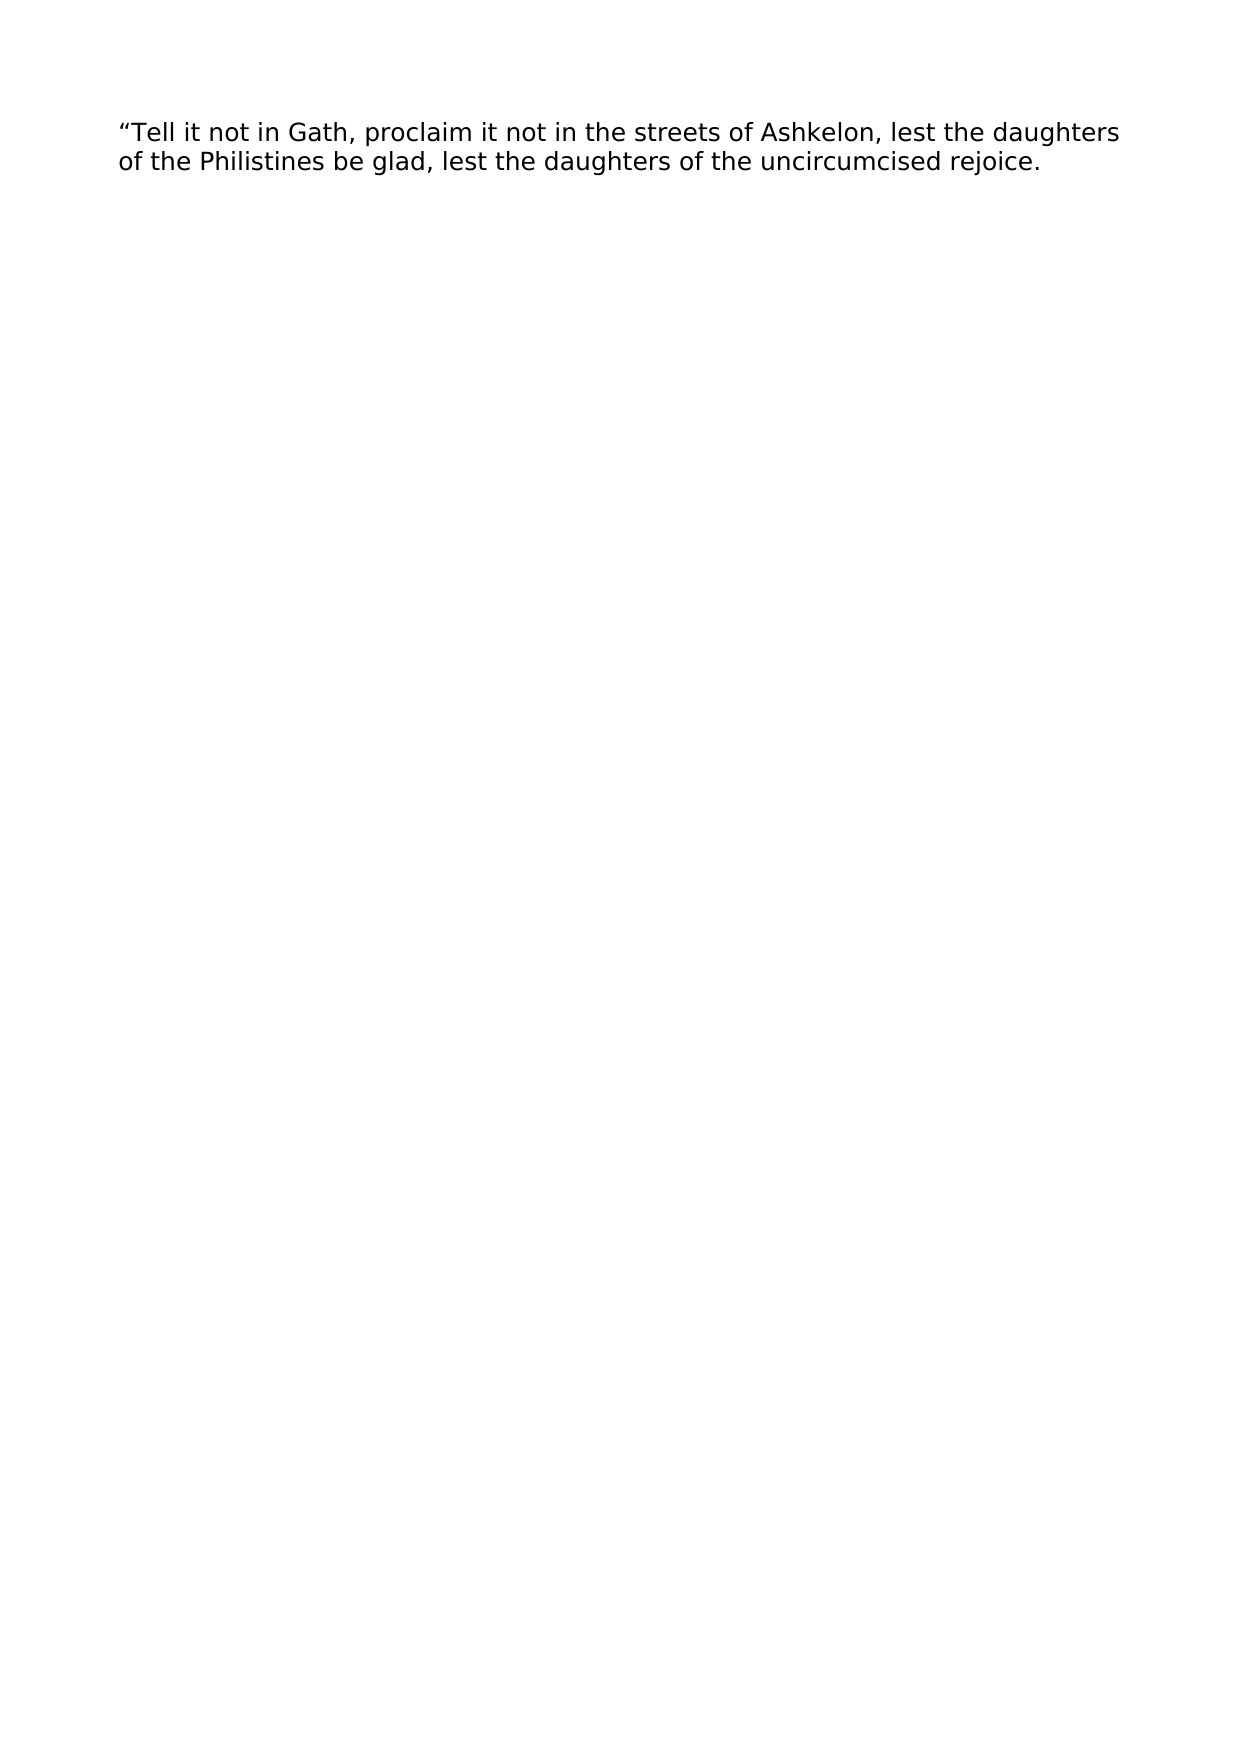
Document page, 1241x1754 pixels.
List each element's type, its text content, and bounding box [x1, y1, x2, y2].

text “Tell it not in Gath, proclaim it not in the streets of Ashkelon, lest the daughters of the Philistines be glad, lest the daughters of the uncircumcised rejoice. [118, 118, 1122, 176]
